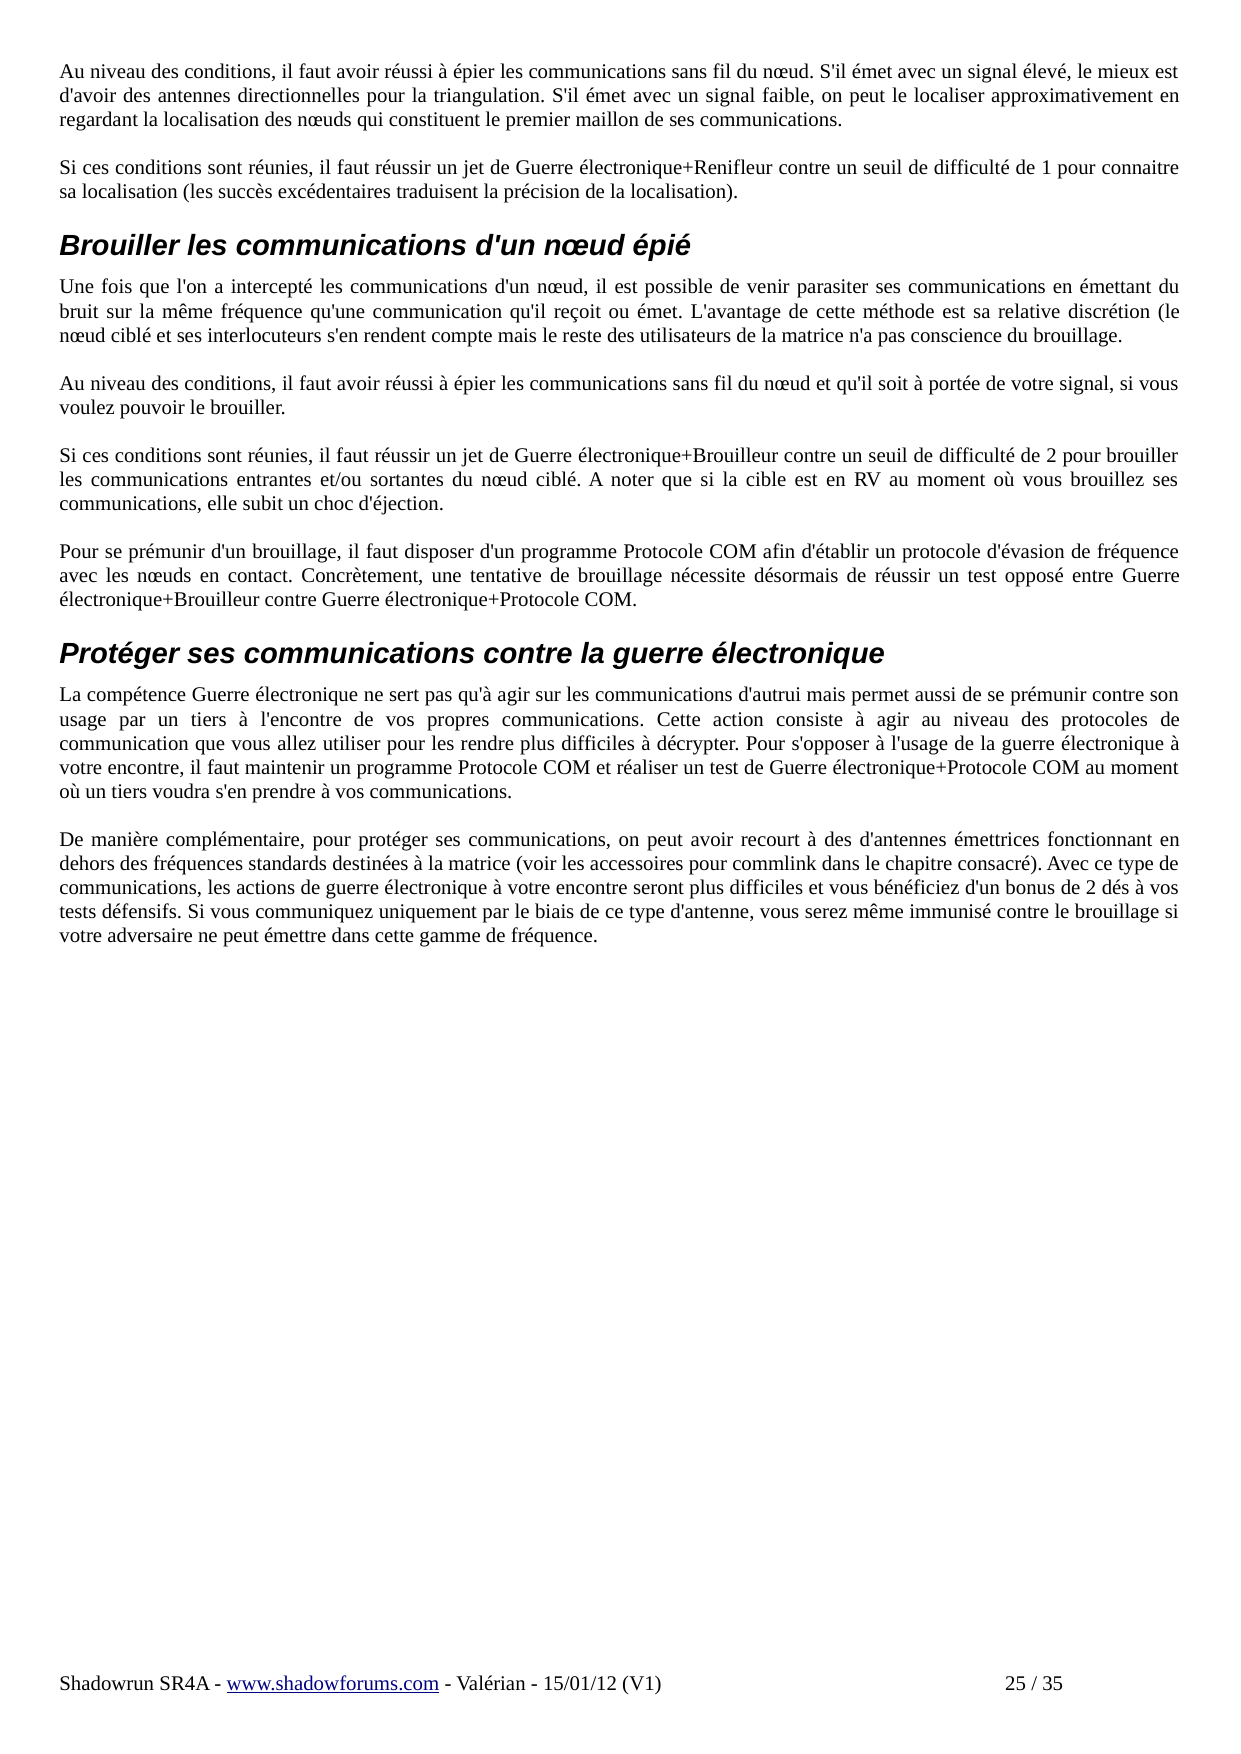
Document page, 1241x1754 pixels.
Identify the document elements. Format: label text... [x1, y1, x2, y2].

text La compétence Guerre électronique ne sert pas qu'à agir sur les communications d'autrui mais permet aussi de se prémunir contre son usage par un tiers à l'encontre de vos propres communications. Cette action consiste à agir au niveau des protocoles de communication que vous allez utiliser pour les rendre plus difficiles à décrypter. Pour s'opposer à l'usage de la guerre électronique à votre encontre, il faut maintenir un programme Protocole COM et réaliser un test de Guerre électronique+Protocole COM au moment où un tiers voudra s'en prendre à vos communications. [59, 682, 1181, 803]
text Au niveau des conditions, il faut avoir réussi à épier les communications sans fil du nœud et qu'il soit à portée de votre signal, si vous voulez pouvoir le brouiller. [59, 371, 1181, 419]
text Au niveau des conditions, il faut avoir réussi à épier les communications sans fil du nœud. S'il émet avec un signal élevé, le mieux est d'avoir des antennes directionnelles pour la triangulation. S'il émet avec un signal faible, on peut le localiser approximativement en regardant la localisation des nœuds qui constituent le premier maillon de ses communications. [59, 59, 1181, 131]
text De manière complémentaire, pour protéger ses communications, on peut avoir recourt à des d'antennes émettrices fonctionnant en dehors des fréquences standards destinées à la matrice (voir les accessoires pour commlink dans le chapitre consacré). Avec ce type de communications, les actions de guerre électronique à votre encontre seront plus difficiles et vous bénéficiez d'un bonus de 2 dés à vos tests défensifs. Si vous communiquez uniquement par le biais de ce type d'antenne, vous serez même immunisé contre le brouillage si votre adversaire ne peut émettre dans cette gamme de fréquence. [59, 827, 1181, 947]
text Une fois que l'on a intercepté les communications d'un nœud, il est possible de venir parasiter ses communications en émettant du bruit sur la même fréquence qu'une communication qu'il reçoit ou émet. L'avantage de cette méthode est sa relative discrétion (le nœud ciblé et ses interlocuteurs s'en rendent compte mais le reste des utilisateurs de la matrice n'a pas conscience du brouillage. [59, 274, 1181, 347]
subtitle Protéger ses communications contre la guerre électronique [59, 636, 1181, 670]
subtitle Brouiller les communications d'un nœud épié [59, 228, 1181, 262]
text Pour se prémunir d'un brouillage, il faut disposer d'un programme Protocole COM afin d'établir un protocole d'évasion de fréquence avec les nœuds en contact. Concrètement, une tentative de brouillage nécessite désormais de réussir un test opposé entre Guerre électronique+Brouilleur contre Guerre électronique+Protocole COM. [59, 539, 1181, 611]
text Si ces conditions sont réunies, il faut réussir un jet de Guerre électronique+Brouilleur contre un seuil de difficulté de 2 pour brouiller les communications entrantes et/ou sortantes du nœud ciblé. A noter que si la cible est en RV au moment où vous brouillez ses communications, elle subit un choc d'éjection. [59, 443, 1181, 515]
text Si ces conditions sont réunies, il faut réussir un jet de Guerre électronique+Renifleur contre un seuil de difficulté de 1 pour connaitre sa localisation (les succès excédentaires traduisent la précision de la localisation). [59, 155, 1181, 203]
